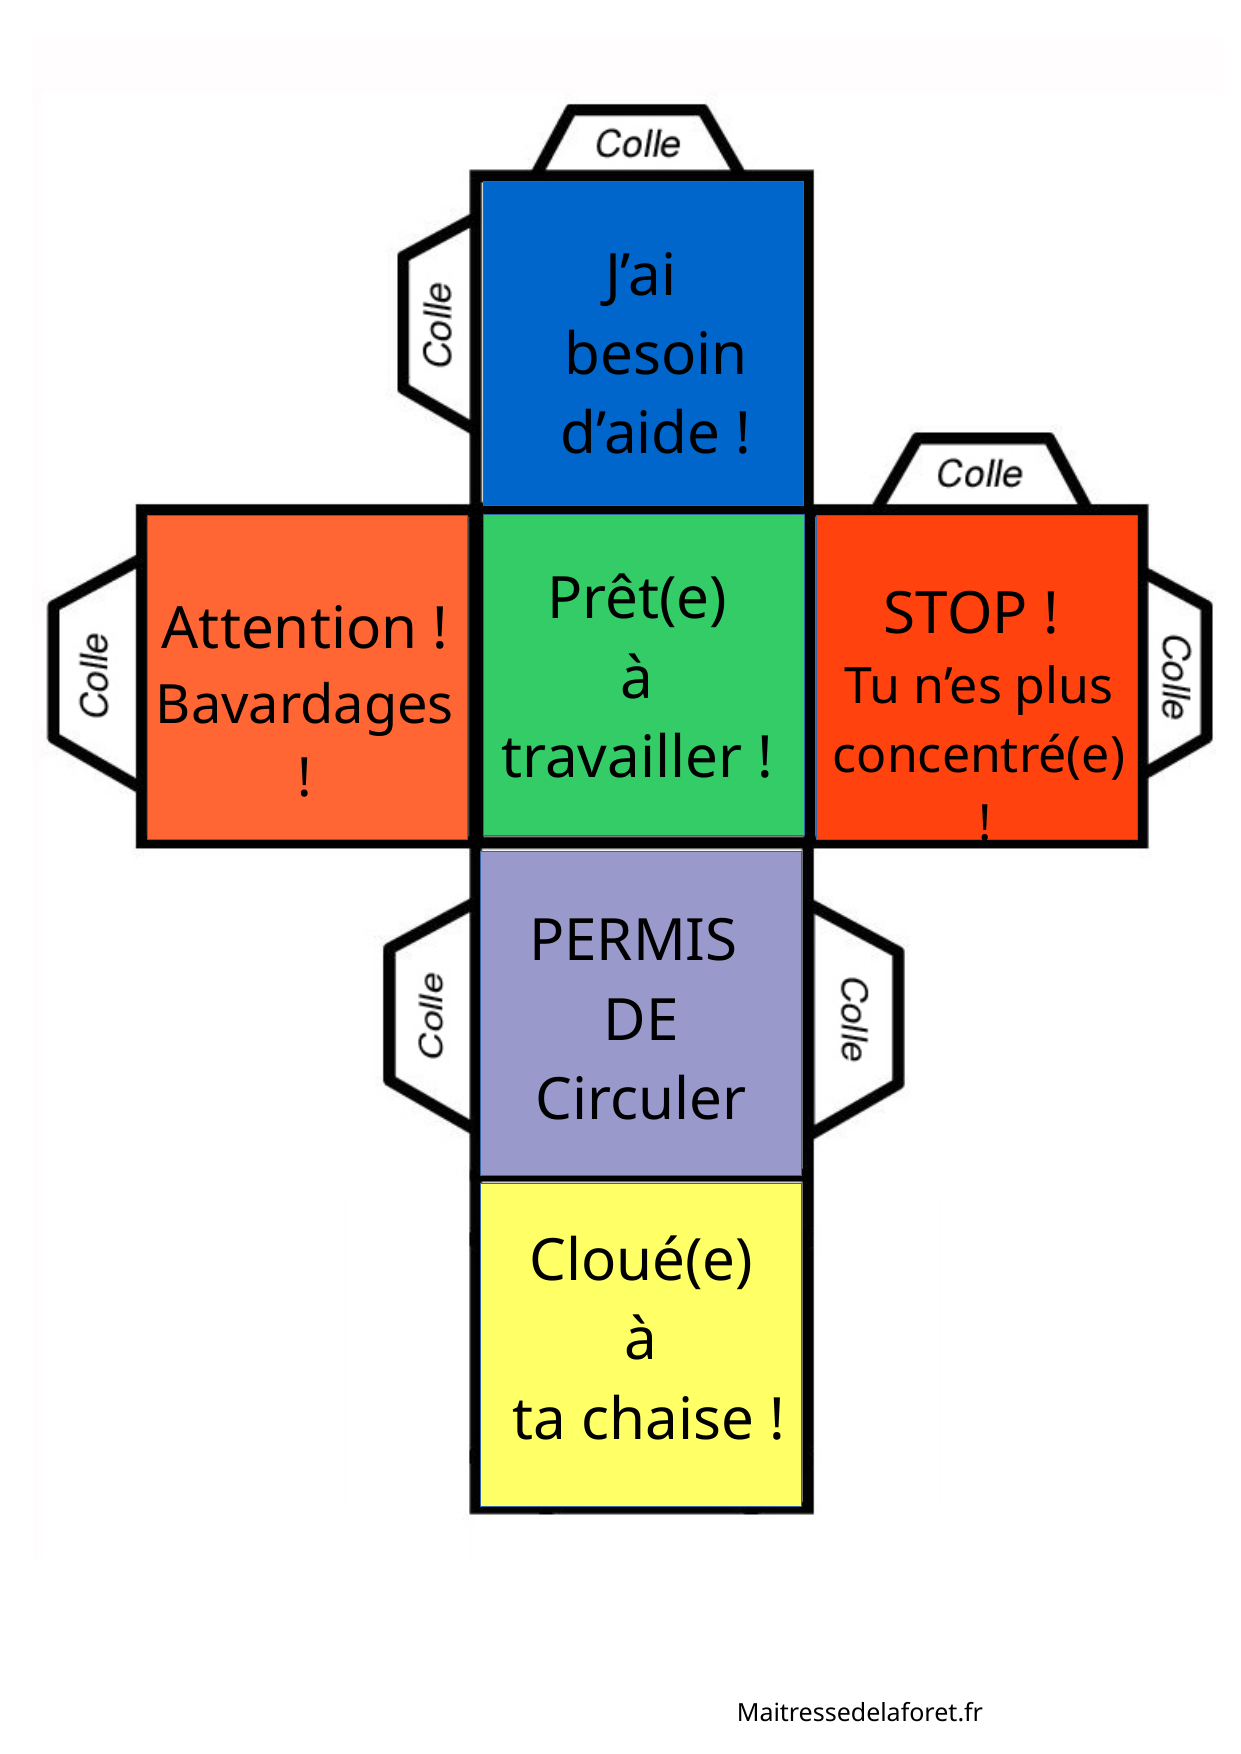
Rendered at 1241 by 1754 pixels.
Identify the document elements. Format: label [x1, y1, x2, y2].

picture [31, 36, 1224, 1561]
